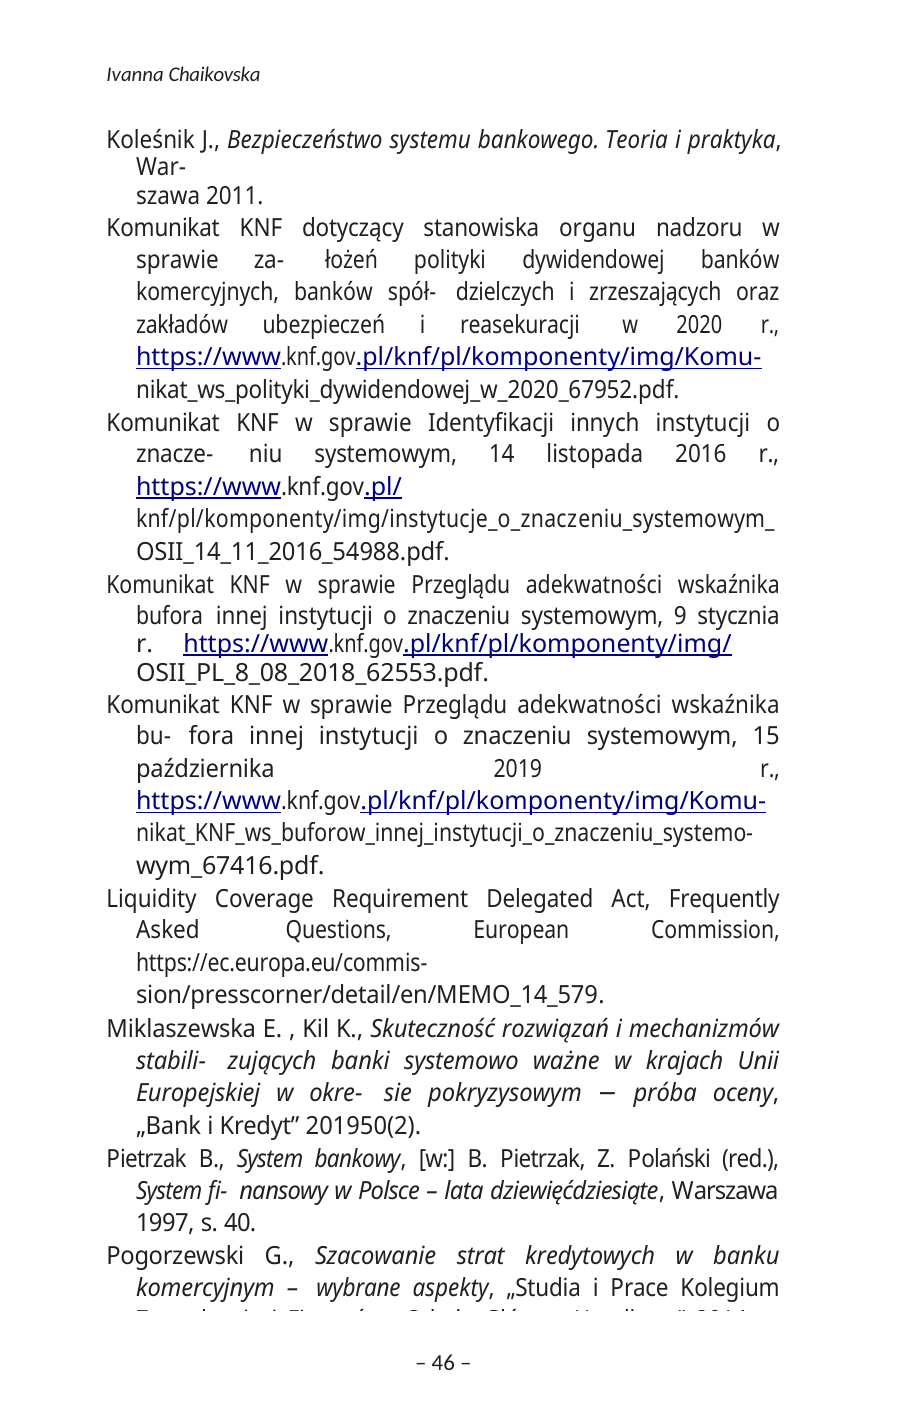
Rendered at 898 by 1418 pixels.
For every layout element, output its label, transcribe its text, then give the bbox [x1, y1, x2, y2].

text Liquidity Coverage Requirement Delegated Act, Frequently Asked Questions, European Commission, https://ec.europa.eu/commis- sion/presscorner/detail/en/MEMO_14_579. [106, 882, 780, 1011]
text Pietrzak B., System bankowy, [w:] B. Pietrzak, Z. Polański (red.), System fi- nansowy w Polsce – lata dziewięćdziesiąte, Warszawa 1997, s. 40. [106, 1142, 780, 1239]
text szawa 2011. [136, 181, 782, 211]
text Pogorzewski G., Szacowanie strat kredytowych w banku komercyjnym – wybrane aspekty, „Studia i Prace Kolegium Zarządzania i Finansów. Szkoła Główna Handlowa” 2014, z. 140. [106, 1239, 780, 1311]
text Komunikat KNF w sprawie Identyfikacji innych instytucji o znacze- niu systemowym, 14 listopada 2016 r., https://www.knf.gov.pl/ knf/pl/komponenty/img/instytucje_o_znaczeniu_systemowym_ OSII_14_11_2016_54988.pdf. [106, 405, 780, 567]
text Miklaszewska E. , Kil K., Skuteczność rozwiązań i mechanizmów stabili- zujących banki systemowo ważne w krajach Unii Europejskiej w okre- sie pokryzysowym − próba oceny, „Bank i Kredyt” 201950(2). [106, 1011, 780, 1142]
text Ivanna Chaikovska [106, 63, 264, 86]
text Komunikat KNF w sprawie Przeglądu adekwatności wskaźnika bufora innej instytucji o znaczeniu systemowym, 9 stycznia 2018 r., https:// www.knf.gov.pl/knf/pl/komponenty/img/Komunikat_OSII_2017. pdf. [106, 567, 780, 631]
text Komunikat KNF w sprawie Przeglądu adekwatności wskaźnika bu- fora innej instytucji o znaczeniu systemowym, 15 października 2019 r., https://www.knf.gov.pl/knf/pl/komponenty/img/Komu- nikat_KNF_ws_buforow_innej_instytucji_o_znaczeniu_systemo- wym_67416.pdf. [106, 687, 780, 882]
text https://www.knf.gov.pl/knf/pl/komponenty/img/Komunikat_ [183, 631, 782, 660]
text Koleśnik J., Bezpieczeństwo systemu bankowego. Teoria i praktyka, War- [106, 128, 782, 181]
text Komunikat KNF dotyczący stanowiska organu nadzoru w sprawie za- łożeń polityki dywidendowej banków komercyjnych, banków spół- dzielczych i zrzeszających oraz zakładów ubezpieczeń i reasekuracji w 2020 r., https://www.knf.gov.pl/knf/pl/komponenty/img/Komu- nikat_ws_polityki_dywidendowej_w_2020_67952.pdf. [106, 211, 780, 405]
text – 46 – [415, 1351, 473, 1376]
text r., [136, 631, 157, 660]
text OSII_PL_8_08_2018_62553.pdf. [136, 660, 782, 687]
